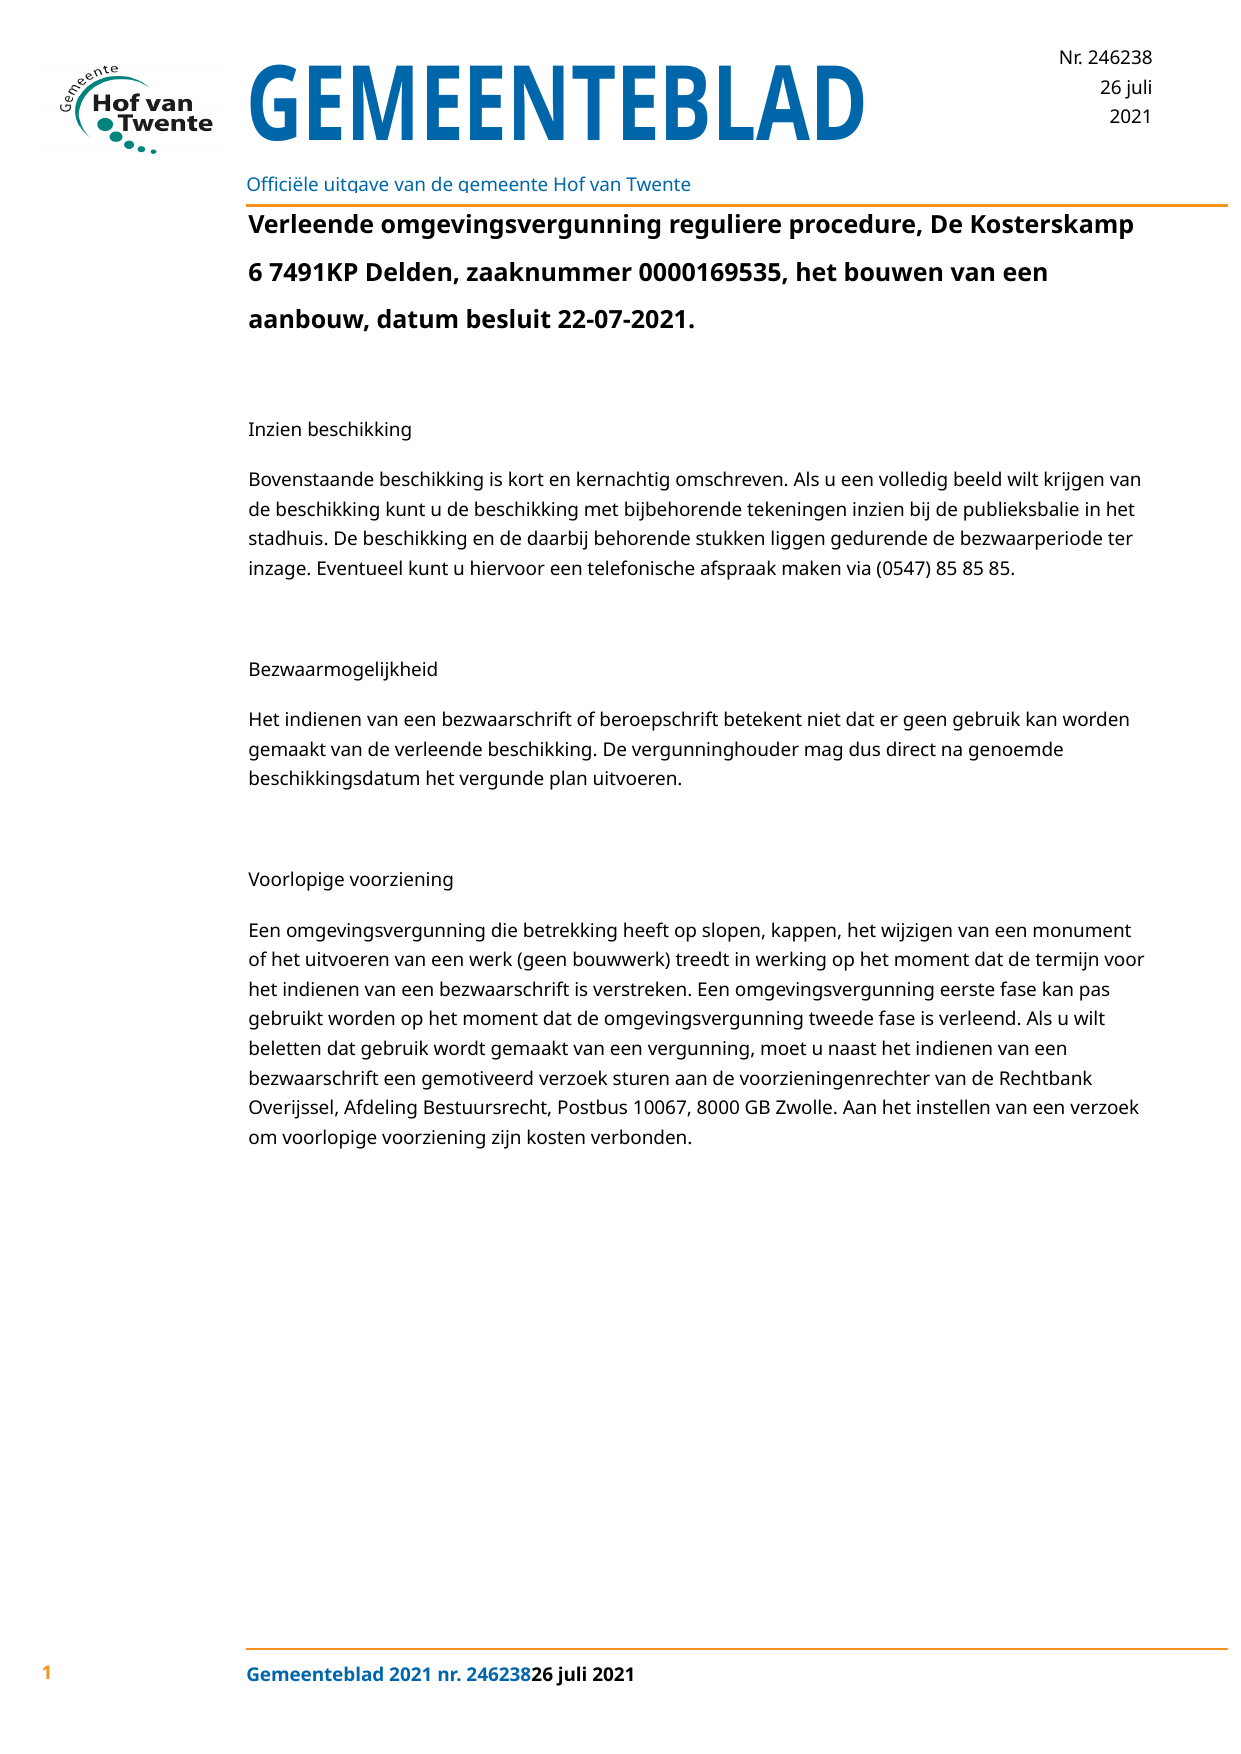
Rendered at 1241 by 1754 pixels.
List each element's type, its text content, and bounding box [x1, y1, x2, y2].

text Bovenstaande beschikking is kort en kernachtig omschreven. Als u een volledig beeld wilt krijgen van de beschikking kunt u de beschikking met bijbehorende tekeningen inzien bij de publieksbalie in het stadhuis. De beschikking en de daarbij behorende stukken liggen gedurende de bezwaarperiode ter inzage. Eventueel kunt u hiervoor een telefonische afspraak maken via (0547) 85 85 85. [248, 466, 1152, 581]
text Verleende omgevingsvergunning reguliere procedure, De Kosterskamp 6 7491KP Delden, zaaknummer 0000169535, het bouwen van een aanbouw, datum besluit 22-07-2021. [248, 207, 1152, 336]
picture [41, 47, 231, 172]
text Het indienen van een bezwaarschrift of beroepschrift betekent niet dat er geen gebruik kan worden gemaakt van de verleende beschikking. De vergunninghouder mag dus direct na genoemde beschikkingsdatum het vergunde plan uitvoeren. [248, 706, 1152, 791]
text Bezwaarmogelijkheid [248, 656, 1152, 682]
text Een omgevingsvergunning die betrekking heeft op slopen, kappen, het wijzigen van een monument of het uitvoeren van een werk (geen bouwwerk) treedt in werking op het moment dat de termijn voor het indienen van een bezwaarschrift is verstreken. Een omgevingsvergunning eerste fase kan pas gebruikt worden op het moment dat de omgevingsvergunning tweede fase is verleend. Als u wilt beletten dat gebruik wordt gemaakt van een vergunning, moet u naast het indienen van een bezwaarschrift een gemotiveerd verzoek sturen aan de voorzieningenrechter van de Rechtbank Overijssel, Afdeling Bestuursrecht, Postbus 10067, 8000 GB Zwolle. Aan het instellen van een verzoek om voorlopige voorziening zijn kosten verbonden. [248, 917, 1152, 1149]
text Inzien beschikking [248, 416, 1152, 442]
text Voorlopige voorziening [248, 866, 1152, 892]
